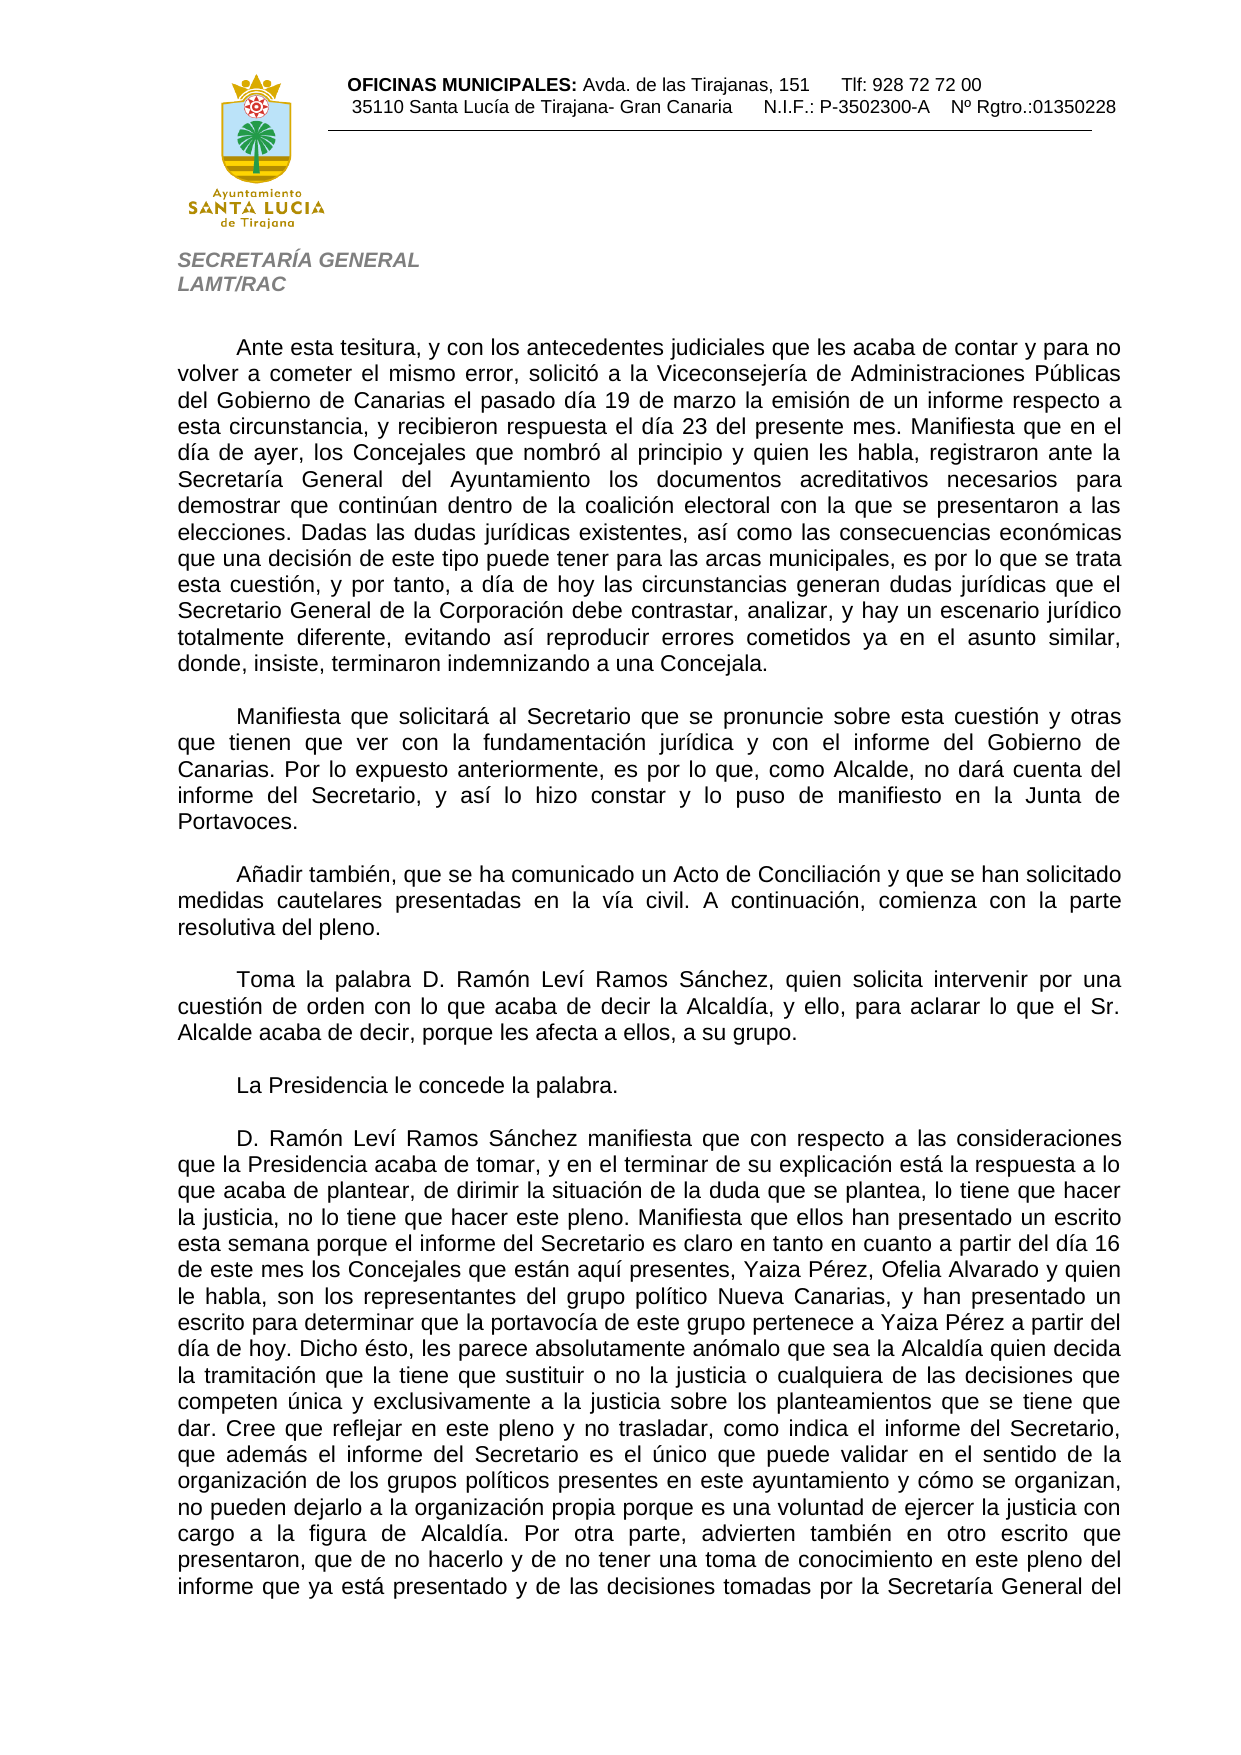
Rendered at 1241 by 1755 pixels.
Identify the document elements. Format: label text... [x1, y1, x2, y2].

text Ante esta tesitura, y con los antecedentes judiciales que les acaba de contar y para no volver a cometer el mismo error, solicitó a la Viceconsejería de Administraciones Públicas del Gobierno de Canarias el pasado día 19 de marzo la emisión de un informe respecto a esta circunstancia, y recibieron respuesta el día 23 del presente mes. Manifiesta que en el día de ayer, los Concejales que nombró al principio y quien les habla, registraron ante la Secretaría General del Ayuntamiento los documentos acreditativos necesarios para demostrar que continúan dentro de la coalición electoral con la que se presentaron a las elecciones. Dadas las dudas jurídicas existentes, así como las consecuencias económicas que una decisión de este tipo puede tener para las arcas municipales, es por lo que se trata esta cuestión, y por tanto, a día de hoy las circunstancias generan dudas jurídicas que el Secretario General de la Corporación debe contrastar, analizar, y hay un escenario jurídico totalmente diferente, evitando así reproducir errores cometidos ya en el asunto similar, donde, insiste, terminaron indemnizando a una Concejala. [177, 334, 1122, 677]
text D. Ramón Leví Ramos Sánchez manifiesta que con respecto a las consideraciones que la Presidencia acaba de tomar, y en el terminar de su explicación está la respuesta a lo que acaba de plantear, de dirimir la situación de la duda que se plantea, lo tiene que hacer la justicia, no lo tiene que hacer este pleno. Manifiesta que ellos han presentado un escrito esta semana porque el informe del Secretario es claro en tanto en cuanto a partir del día 16 de este mes los Concejales que están aquí presentes, Yaiza Pérez, Ofelia Alvarado y quien le habla, son los representantes del grupo político Nueva Canarias, y han presentado un escrito para determinar que la portavocía de este grupo pertenece a Yaiza Pérez a partir del día de hoy. Dicho ésto, les parece absolutamente anómalo que sea la Alcaldía quien decida la tramitación que la tiene que sustituir o no la justicia o cualquiera de las decisiones que competen única y exclusivamente a la justicia sobre los planteamientos que se tiene que dar. Cree que reflejar en este pleno y no trasladar, como indica el informe del Secretario, que además el informe del Secretario es el único que puede validar en el sentido de la organización de los grupos políticos presentes en este ayuntamiento y cómo se organizan, no pueden dejarlo a la organización propia porque es una voluntad de ejercer la justicia con cargo a la figura de Alcaldía. Por otra parte, advierten también en otro escrito que presentaron, que de no hacerlo y de no tener una toma de conocimiento en este pleno del informe que ya está presentado y de las decisiones tomadas por la Secretaría General del [177, 1124, 1122, 1599]
text Manifiesta que solicitará al Secretario que se pronuncie sobre esta cuestión y otras que tienen que ver con la fundamentación jurídica y con el informe del Gobierno de Canarias. Por lo expuesto anteriormente, es por lo que, como Alcalde, no dará cuenta del informe del Secretario, y así lo hizo constar y lo puso de manifiesto en la Junta de Portavoces. [177, 703, 1122, 835]
text Añadir también, que se ha comunicado un Acto de Conciliación y que se han solicitado medidas cautelares presentadas en la vía civil. A continuación, comienza con la parte resolutiva del pleno. [177, 861, 1122, 940]
text La Presidencia le concede la palabra. [177, 1072, 1122, 1098]
text Toma la palabra D. Ramón Leví Ramos Sánchez, quien solicita intervenir por una cuestión de orden con lo que acaba de decir la Alcaldía, y ello, para aclarar lo que el Sr. Alcalde acaba de decir, porque les afecta a ellos, a su grupo. [177, 966, 1122, 1046]
